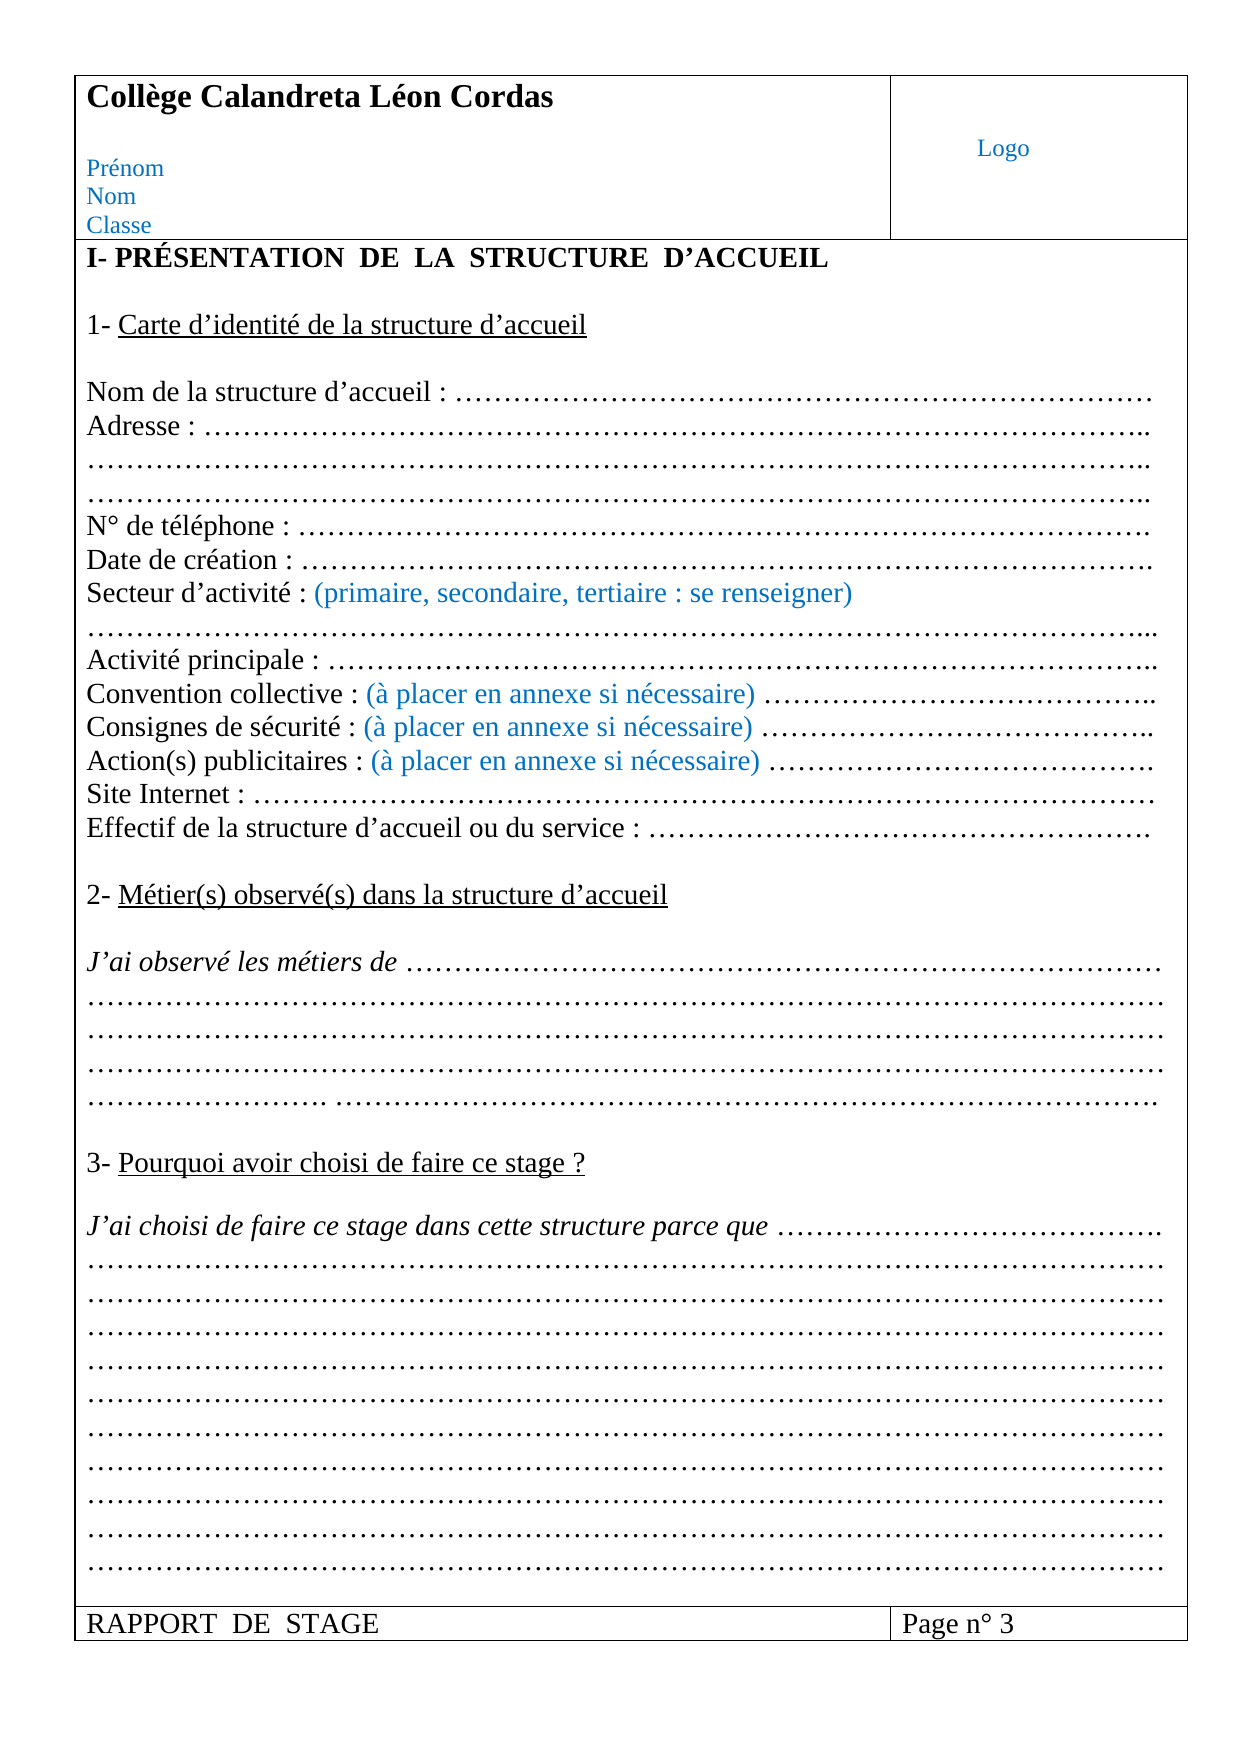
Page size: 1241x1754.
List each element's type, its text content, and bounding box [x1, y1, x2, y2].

table_cell Page n° 3 [891, 1607, 1187, 1640]
table_header Logo [891, 76, 1187, 239]
table_header Collège Calandreta Léon Cordas Prénom Nom Classe [76, 76, 890, 239]
table_cell RAPPORT DE STAGE [76, 1607, 890, 1640]
table_cell I- PRÉSENTATION DE LA STRUCTURE D’ACCUEIL 1- Carte d’identité de la structure d’accueil Nom de la structure d’accueil : ……………………………………………………………… Adresse : …………………………………………………………………………………….. ………………………………………………………………………………………………..……………………………………………………………………………………………….. N° de téléphone : ……………………………………………………………………………. Date de création : ……………………………………………………………………………. Secteur d’activité : (primaire, secondaire, tertiaire : se renseigner) ………………………………………………………………………………………………... Activité principale : ………………………………………………………………………….. Convention collective : (à placer en annexe si nécessaire) ………………………………….. Consignes de sécurité : (à placer en annexe si nécessaire) ………………………………….. Action(s) publicitaires : (à placer en annexe si nécessaire) …………………………………. Site Internet : ………………………………………………………………………………… Effectif de la structure d’accueil ou du service : ……………………………………………. 2- Métier(s) observé(s) dans la structure d’accueil J’ai observé les métiers de …………………………………………………………………… ……………………………………………………………………………………………………………………………………………………………………………………………………………………………………………………………………………………………………………………………. …………………………………………………………………………. 3- Pourquoi avoir choisi de faire ce stage ? J’ai choisi de faire ce stage dans cette structure parce que …………………………………. ………………………………………………………………………………………………………………………………………………………………………………………………………………………………………………………………………………………………………………………………………………………………………………………………………………………………………………………………………………………………………………………………………………………………………………………………………………………………………………………………………………………………………………………………………………………………………………………………………………………………………………………………………………………………………………………………………………………………………………………………………………………… [76, 240, 1187, 1606]
